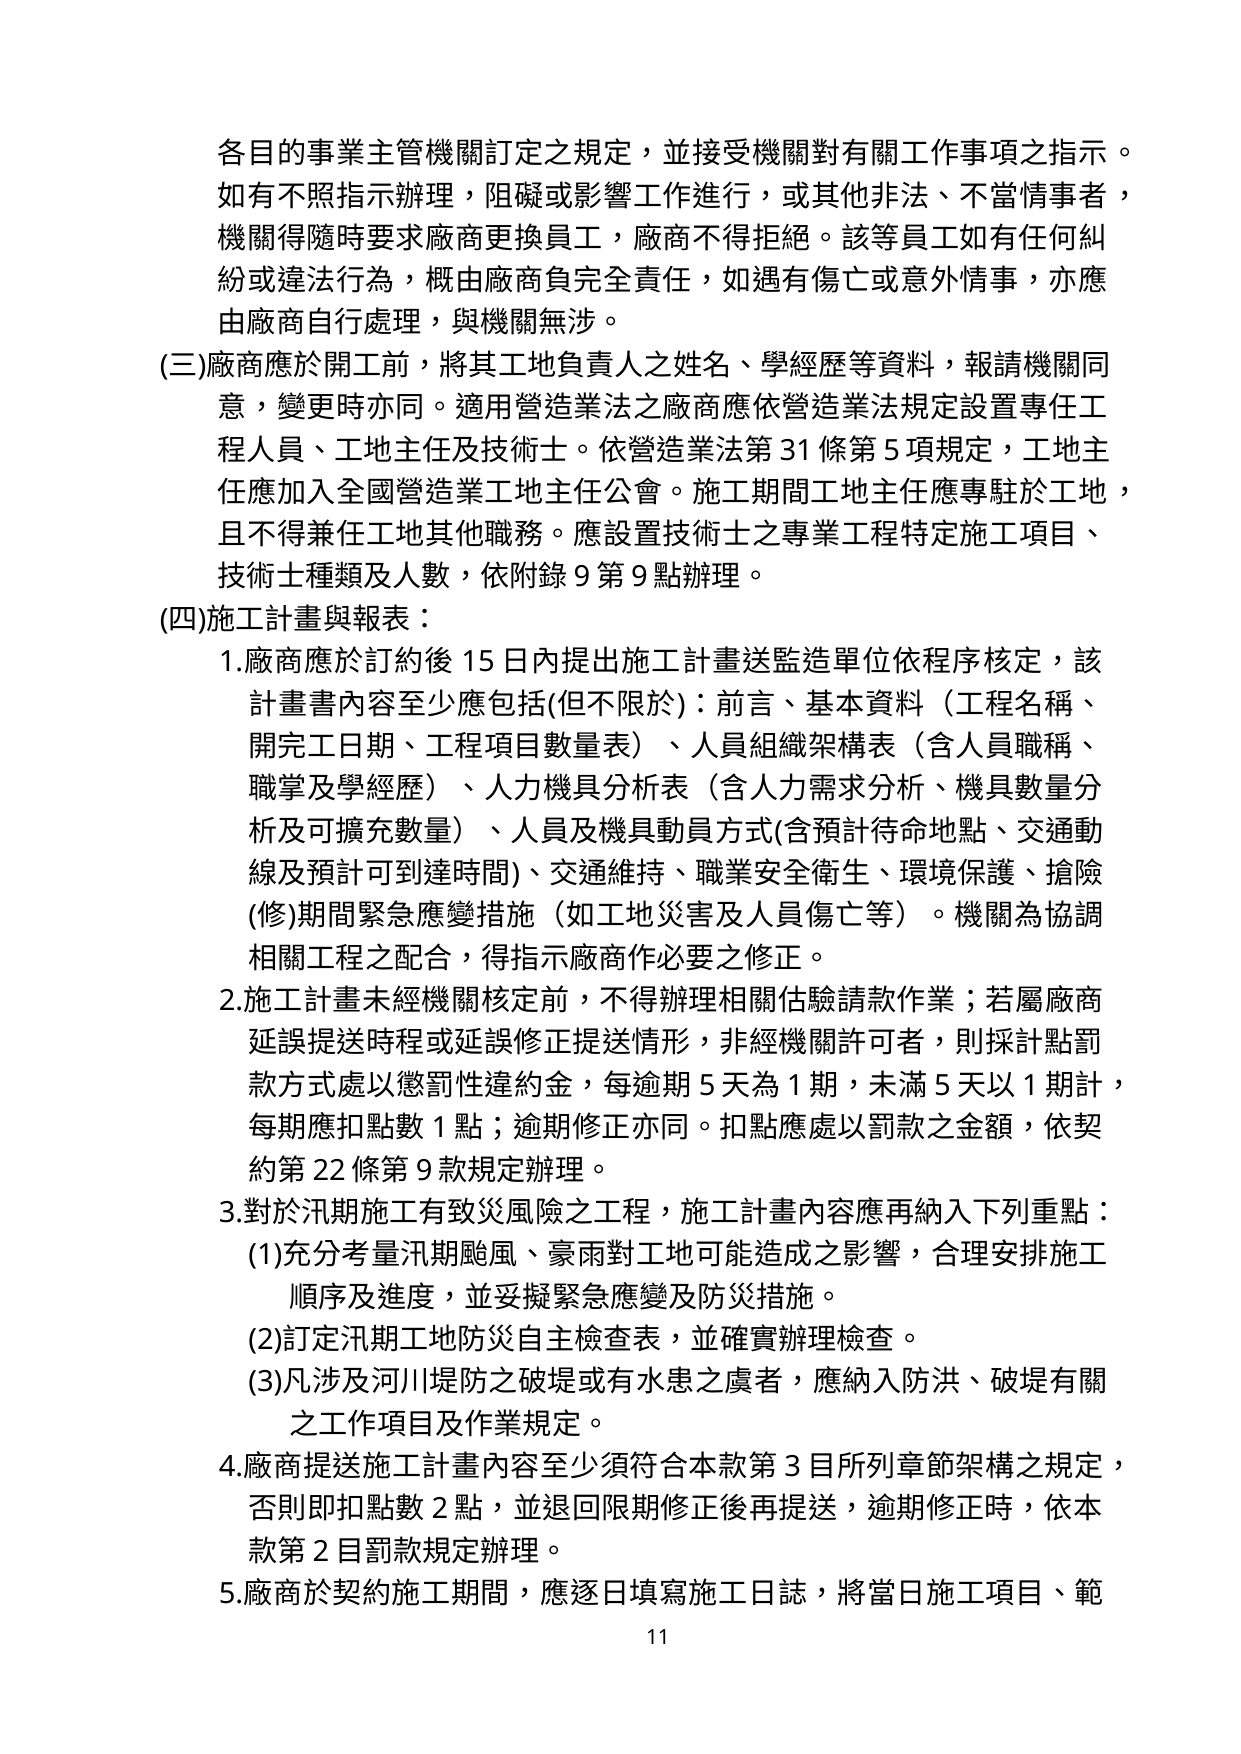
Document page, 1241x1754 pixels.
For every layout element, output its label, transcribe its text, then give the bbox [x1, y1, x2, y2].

text (二)廠商及分包廠商員工均應遵守有關法令規定，包括施工地點當地政府、各目的事業主管機關訂定之規定，並接受機關對有關工作事項之指示。如有不照指示辦理，阻礙或影響工作進行，或其他非法、不當情事者，機關得隨時要求廠商更換員工，廠商不得拒絕。該等員工如有任何糾紛或違法行為，概由廠商負完全責任，如遇有傷亡或意外情事，亦應由廠商自行處理，與機關無涉。 [159, 130, 1110, 341]
text 1.廠商應於訂約後15日內提出施工計畫送監造單位依程序核定，該計畫書內容至少應包括(但不限於)：前言、基本資料（工程名稱、開完工日期、工程項目數量表）、人員組織架構表（含人員職稱、職掌及學經歷）、人力機具分析表（含人力需求分析、機具數量分析及可擴充數量）、人員及機具動員方式(含預計待命地點、交通動線及預計可到達時間)、交通維持、職業安全衛生、環境保護、搶險(修)期間緊急應變措施（如工地災害及人員傷亡等）。機關為協調相關工程之配合，得指示廠商作必要之修正。 [218, 638, 1104, 977]
text 3.對於汛期施工有致災風險之工程，施工計畫內容應再納入下列重點： [218, 1188, 1104, 1231]
text (3)凡涉及河川堤防之破堤或有水患之虞者，應納入防洪、破堤有關之工作項目及作業規定。 [248, 1358, 1110, 1443]
text (三)廠商應於開工前，將其工地負責人之姓名、學經歷等資料，報請機關同意，變更時亦同。適用營造業法之廠商應依營造業法規定設置專任工程人員、工地主任及技術士。依營造業法第31條第5項規定，工地主任應加入全國營造業工地主任公會。施工期間工地主任應專駐於工地，且不得兼任工地其他職務。應設置技術士之專業工程特定施工項目、技術士種類及人數，依附錄9第9點辦理。 [159, 341, 1110, 595]
text 2.施工計畫未經機關核定前，不得辦理相關估驗請款作業；若屬廠商延誤提送時程或延誤修正提送情形，非經機關許可者，則採計點罰款方式處以懲罰性違約金，每逾期5天為1期，未滿5天以1期計，每期應扣點數1點；逾期修正亦同。扣點應處以罰款之金額，依契約第22條第9款規定辦理。 [218, 977, 1104, 1188]
text (四)施工計畫與報表： [159, 595, 1110, 638]
text (1)充分考量汛期颱風、豪雨對工地可能造成之影響，合理安排施工順序及進度，並妥擬緊急應變及防災措施。 [248, 1231, 1110, 1316]
text (2)訂定汛期工地防災自主檢查表，並確實辦理檢查。 [248, 1316, 1110, 1358]
text 5.廠商於契約施工期間，應逐日填寫施工日誌，將當日施工項目、範 [218, 1570, 1104, 1612]
text 4.廠商提送施工計畫內容至少須符合本款第3目所列章節架構之規定，否則即扣點數2點，並退回限期修正後再提送，逾期修正時，依本款第2目罰款規定辦理。 [218, 1443, 1104, 1570]
